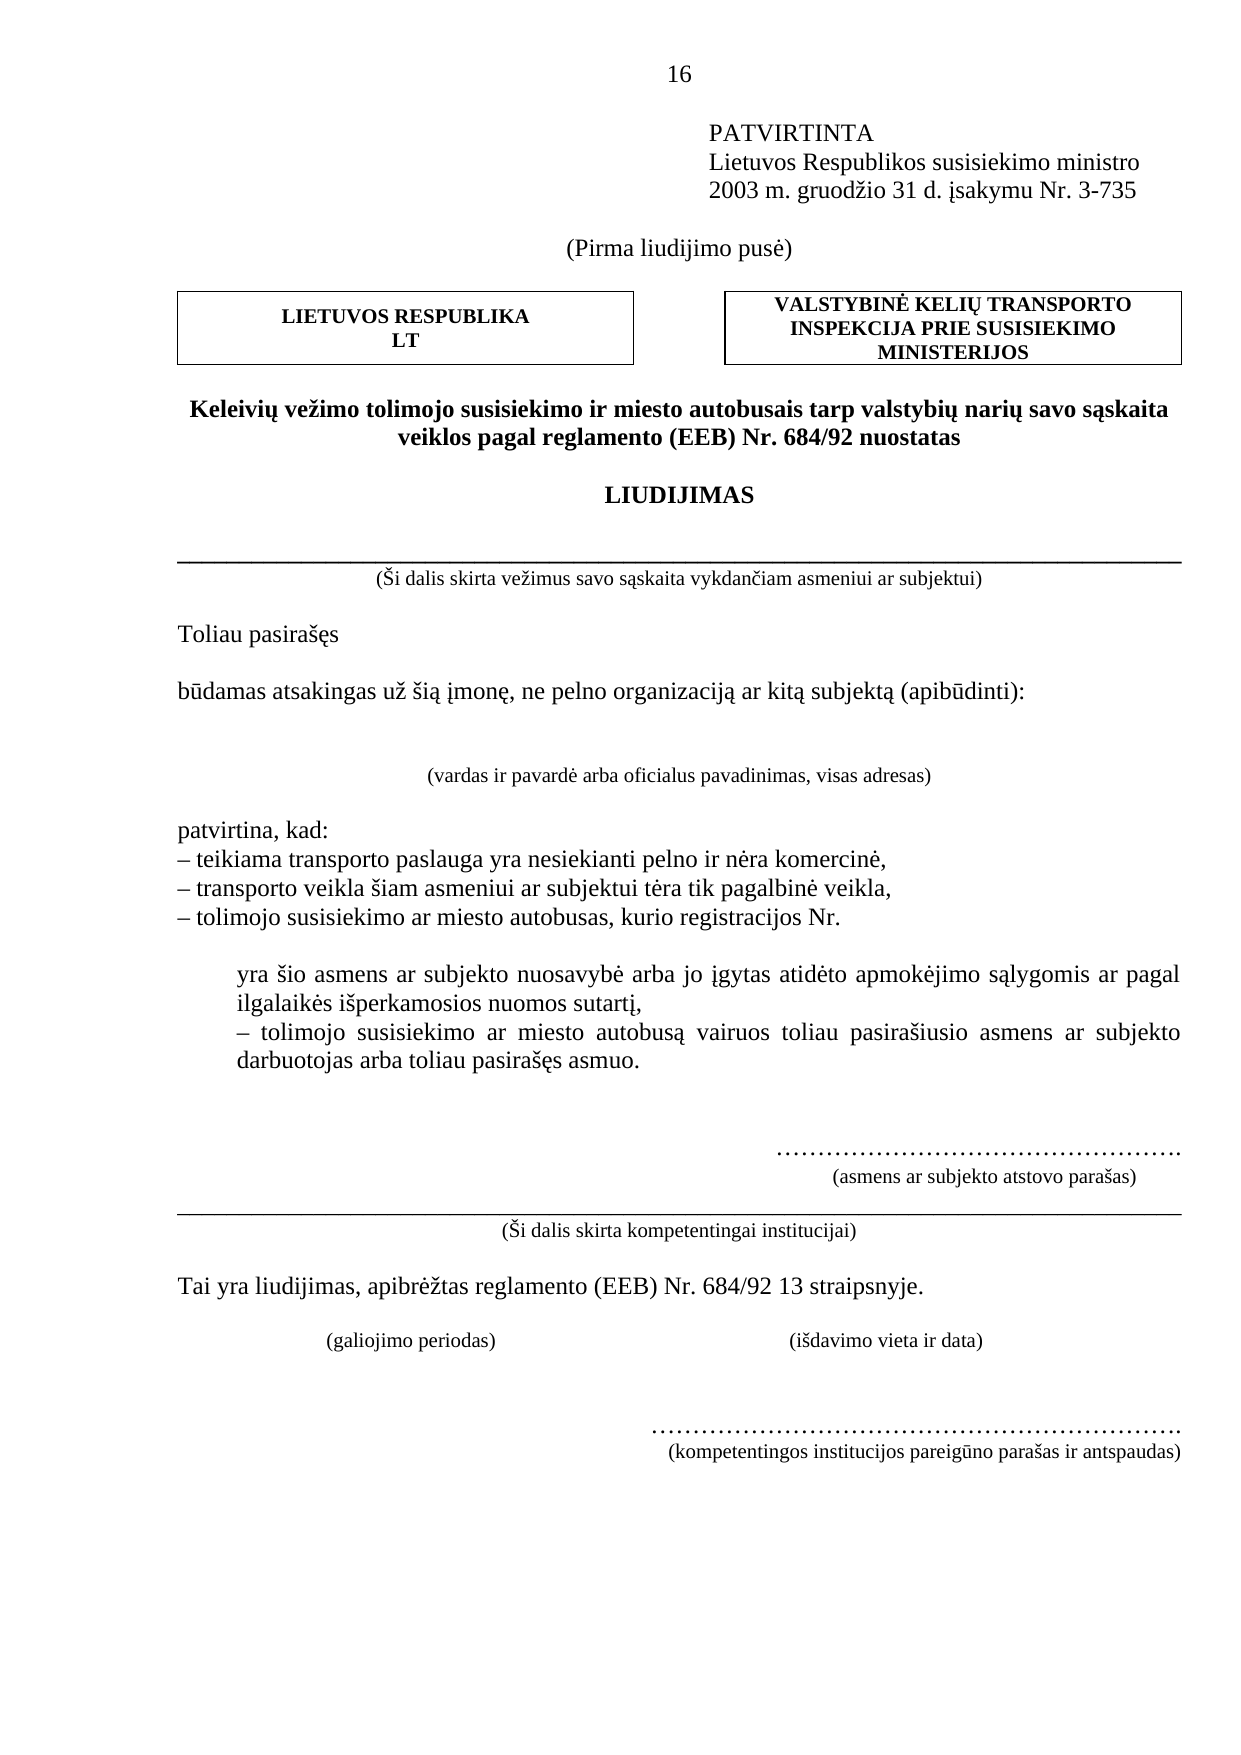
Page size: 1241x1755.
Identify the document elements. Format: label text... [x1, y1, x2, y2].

text (Pirma liudijimo pusė) [177, 233, 1181, 262]
text (asmens ar subjekto atstovo parašas) [177, 1161, 1181, 1189]
text (vardas ir pavardė arba oficialus pavadinimas, visas adresas) [177, 763, 1181, 787]
text (galiojimo periodas) (išdavimo vieta ir data) [177, 1328, 1181, 1352]
table_header LIETUVOS RESPUBLIKA LT [178, 292, 633, 364]
text – teikiama transporto paslauga yra nesiekianti pelno ir nėra komercinė, [177, 844, 1181, 873]
text (Ši dalis skirta kompetentingai institucijai) [177, 1218, 1181, 1242]
text LIUDIJIMAS [177, 480, 1181, 509]
text Toliau pasirašęs [177, 619, 1181, 648]
text 2003 m. gruodžio 31 d. įsakymu Nr. 3-735 [177, 176, 1181, 204]
text Keleivių vežimo tolimojo susisiekimo ir miesto autobusais tarp valstybių narių savo sąskaita veiklos pagal reglamento (EEB) Nr. 684/92 nuostatas [177, 394, 1181, 451]
text patvirtina, kad: [177, 816, 1181, 844]
text – transporto veikla šiam asmeniui ar subjektui tėra tik pagalbinė veikla, [177, 873, 1181, 902]
text būdamas atsakingas už šią įmonę, ne pelno organizaciją ar kitą subjektą (apibūdinti): [177, 676, 1181, 705]
text – tolimojo susisiekimo ar miesto autobusą vairuos toliau pasirašiusio asmens ar subjekto darbuotojas arba toliau pasirašęs asmuo. [237, 1017, 1181, 1074]
text …………………………………………. [177, 1132, 1181, 1161]
text ………………………………………………………. [177, 1410, 1181, 1439]
text (Ši dalis skirta vežimus savo sąskaita vykdančiam asmeniui ar subjektui) [177, 566, 1181, 590]
text yra šio asmens ar subjekto nuosavybė arba jo įgytas atidėto apmokėjimo sąlygomis ar pagal ilgalaikės išperkamosios nuomos sutartį, [237, 959, 1181, 1017]
text PATVIRTINTA [709, 118, 1181, 147]
text – tolimojo susisiekimo ar miesto autobusas, kurio registracijos Nr. [177, 902, 1181, 931]
text Tai yra liudijimas, apibrėžtas reglamento (EEB) Nr. 684/92 13 straipsnyje. [177, 1271, 1181, 1299]
table_header [634, 291, 724, 364]
text (kompetentingos institucijos pareigūno parašas ir antspaudas) [177, 1439, 1181, 1463]
text Lietuvos Respublikos susisiekimo ministro [177, 147, 1181, 176]
table_header VALSTYBINĖ KELIŲ TRANSPORTO INSPEKCIJA PRIE SUSISIEKIMO MINISTERIJOS [726, 292, 1181, 364]
